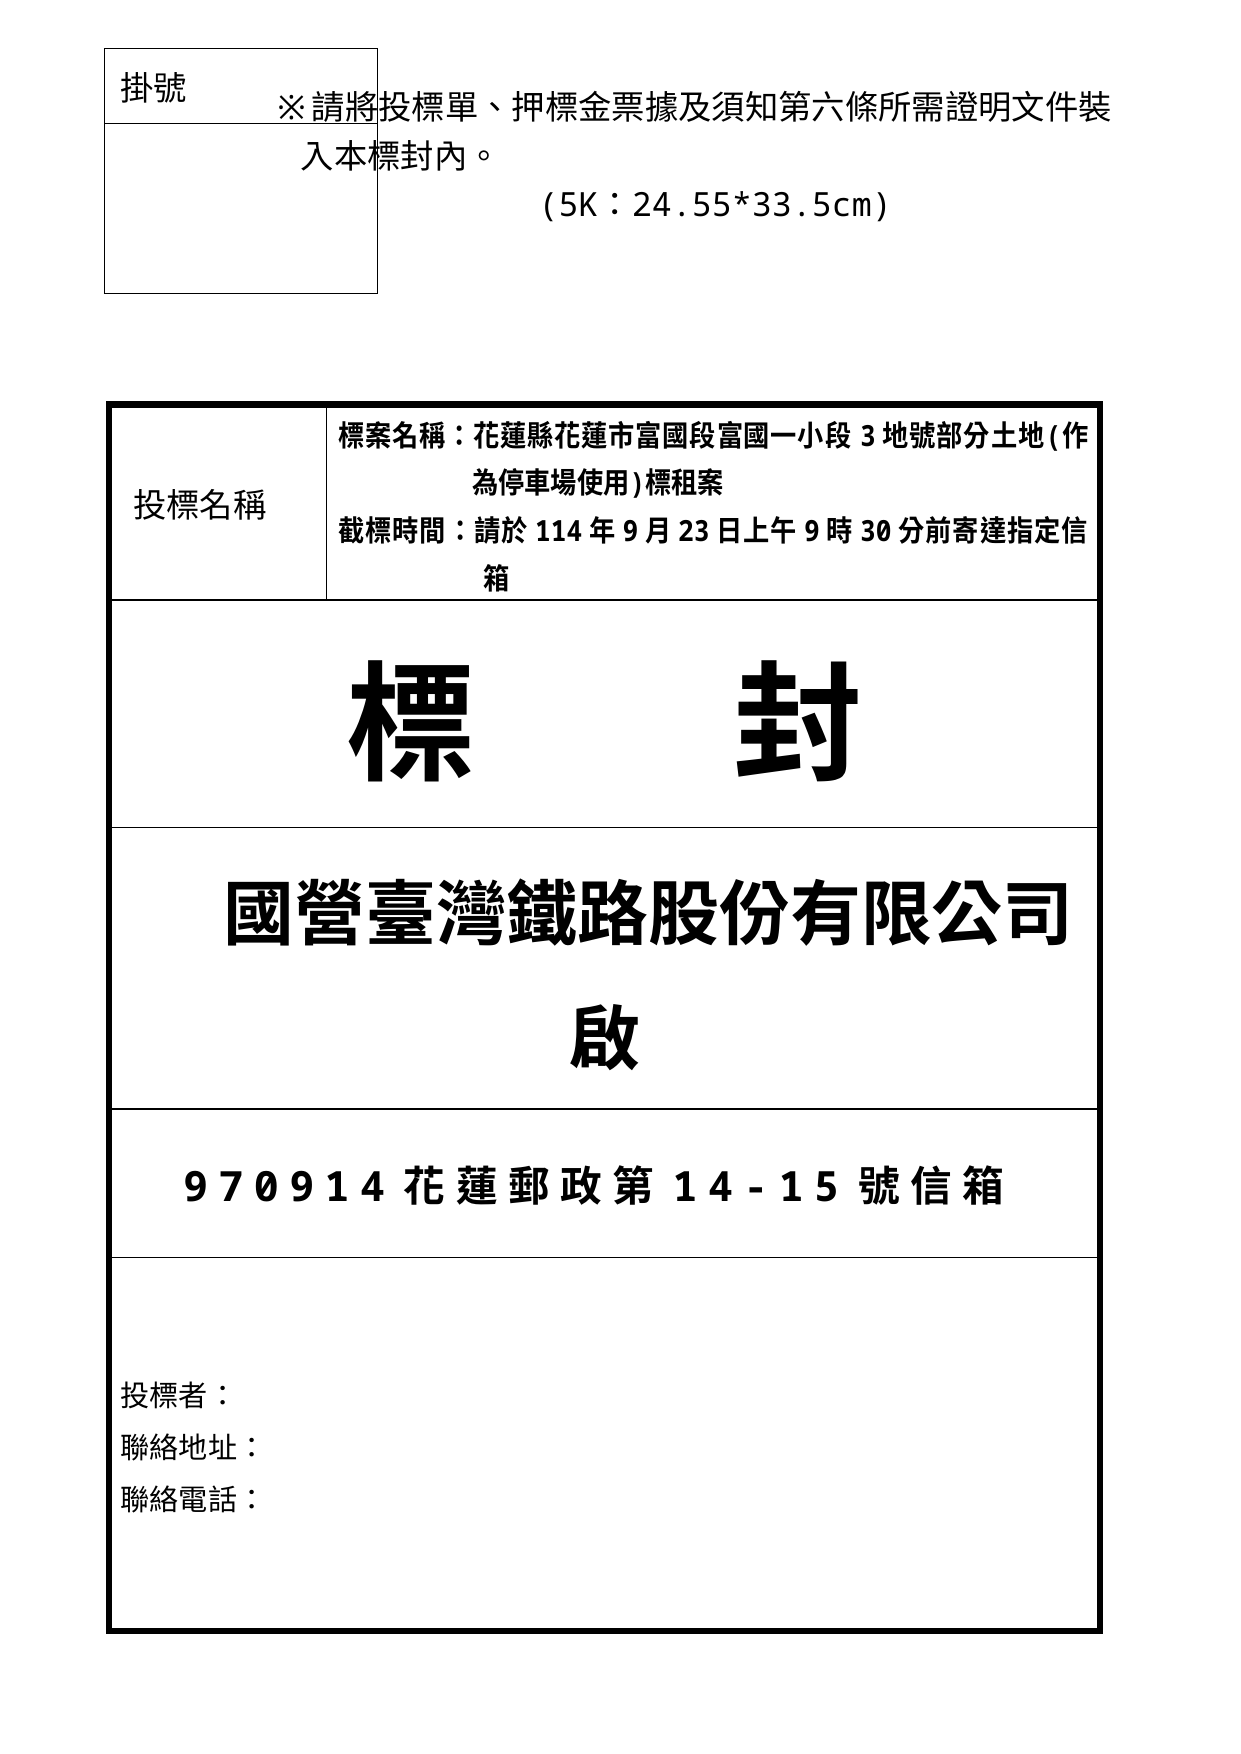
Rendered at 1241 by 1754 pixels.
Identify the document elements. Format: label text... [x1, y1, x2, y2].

text 入本標封內。 [378, 129, 1225, 178]
table_cell [105, 124, 377, 293]
table_cell 標 封 [112, 601, 1097, 826]
text (5K：24.55*33.5cm) [378, 178, 1158, 226]
table_cell 970914花蓮郵政第14-15號信箱 [112, 1110, 1097, 1256]
table_header 掛號 [105, 49, 377, 123]
table_cell 國營臺灣鐵路股份有限公司 啟 [112, 828, 1097, 1108]
table_cell 投標者： 聯絡地址： 聯絡電話： [112, 1258, 1097, 1628]
table_header 投標名稱 [112, 408, 326, 599]
table_header 標案名稱：花蓮縣花蓮市富國段富國一小段3地號部分土地(作為停車場使用)標租案 截標時間：請於114年9月23日上午9時30分前寄達指定信箱 [327, 408, 1097, 599]
text ※請將投標單、押標金票據及須知第六條所需證明文件裝 [378, 81, 1225, 129]
